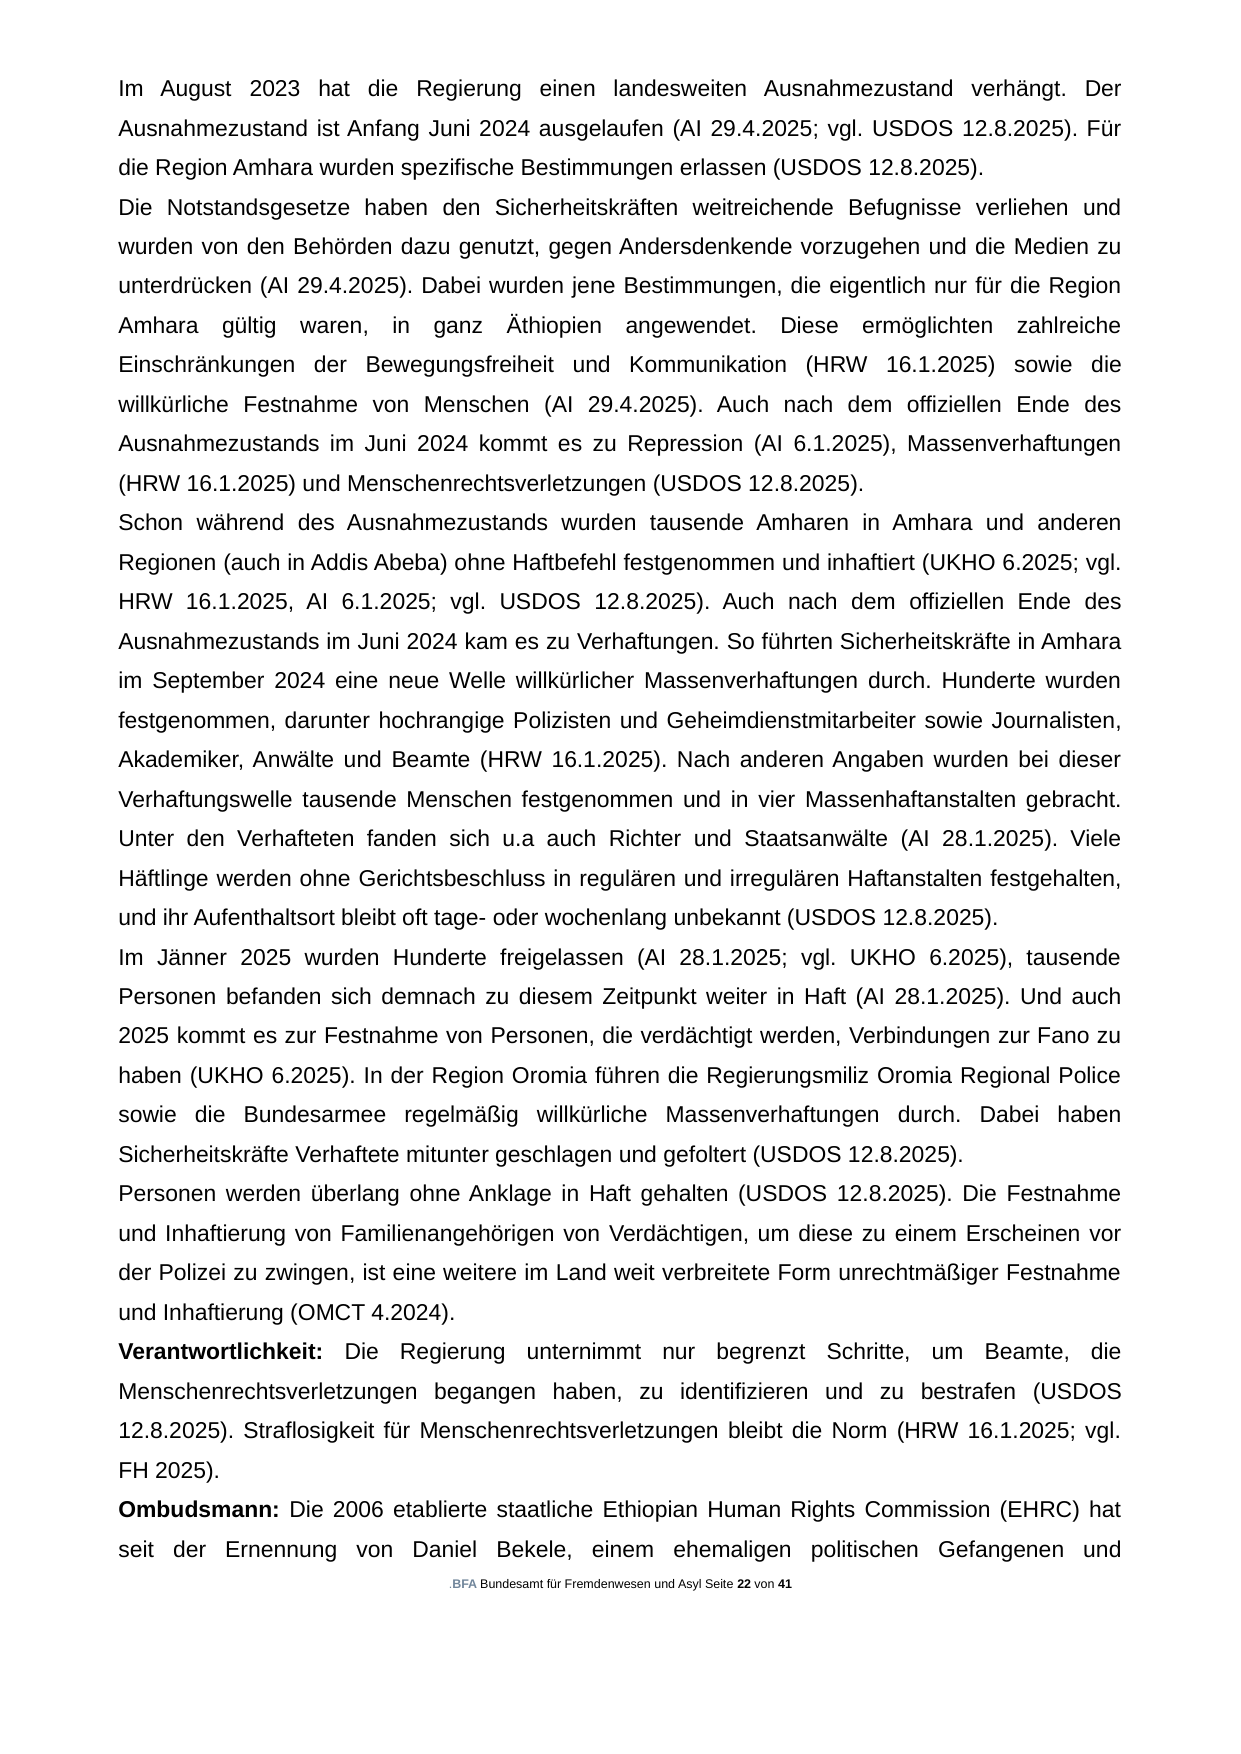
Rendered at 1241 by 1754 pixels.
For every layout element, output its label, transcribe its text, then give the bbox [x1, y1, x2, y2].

text Schon während des Ausnahmezustands wurden tausende Amharen in Amhara und anderen Regionen (auch in Addis Abeba) ohne Haftbefehl festgenommen und inhaftiert (UKHO 6.2025; vgl. HRW 16.1.2025, AI 6.1.2025; vgl. USDOS 12.8.2025). Auch nach dem offiziellen Ende des Ausnahmezustands im Juni 2024 kam es zu Verhaftungen. So führten Sicherheitskräfte in Amhara im September 2024 eine neue Welle willkürlicher Massenverhaftungen durch. Hunderte wurden festgenommen, darunter hochrangige Polizisten und Geheimdienstmitarbeiter sowie Journalisten, Akademiker, Anwälte und Beamte (HRW 16.1.2025). Nach anderen Angaben wurden bei dieser Verhaftungswelle tausende Menschen festgenommen und in vier Massenhaftanstalten gebracht. Unter den Verhafteten fanden sich u.a auch Richter und Staatsanwälte (AI 28.1.2025). Viele Häftlinge werden ohne Gerichtsbeschluss in regulären und irregulären Haftanstalten festgehalten, und ihr Aufenthaltsort bleibt oft tage- oder wochenlang unbekannt (USDOS 12.8.2025). [118, 509, 1122, 930]
text Verantwortlichkeit: Die Regierung unternimmt nur begrenzt Schritte, um Beamte, die Menschenrechtsverletzungen begangen haben, zu identifizieren und zu bestrafen (USDOS 12.8.2025). Straflosigkeit für Menschenrechtsverletzungen bleibt die Norm (HRW 16.1.2025; vgl. FH 2025). [118, 1338, 1122, 1483]
text Im Jänner 2025 wurden Hunderte freigelassen (AI 28.1.2025; vgl. UKHO 6.2025), tausende Personen befanden sich demnach zu diesem Zeitpunkt weiter in Haft (AI 28.1.2025). Und auch 2025 kommt es zur Festnahme von Personen, die verdächtigt werden, Verbindungen zur Fano zu haben (UKHO 6.2025). In der Region Oromia führen die Regierungsmiliz Oromia Regional Police sowie die Bundesarmee regelmäßig willkürliche Massenverhaftungen durch. Dabei haben Sicherheitskräfte Verhaftete mitunter geschlagen und gefoltert (USDOS 12.8.2025). [118, 943, 1122, 1167]
text Im August 2023 hat die Regierung einen landesweiten Ausnahmezustand verhängt. Der Ausnahmezustand ist Anfang Juni 2024 ausgelaufen (AI 29.4.2025; vgl. USDOS 12.8.2025). Für die Region Amhara wurden spezifische Bestimmungen erlassen (USDOS 12.8.2025). [118, 75, 1122, 180]
text Personen werden überlang ohne Anklage in Haft gehalten (USDOS 12.8.2025). Die Festnahme und Inhaftierung von Familienangehörigen von Verdächtigen, um diese zu einem Erscheinen vor der Polizei zu zwingen, ist eine weitere im Land weit verbreitete Form unrechtmäßiger Festnahme und Inhaftierung (OMCT 4.2024). [118, 1180, 1122, 1325]
text Die Notstandsgesetze haben den Sicherheitskräften weitreichende Befugnisse verliehen und wurden von den Behörden dazu genutzt, gegen Andersdenkende vorzugehen und die Medien zu unterdrücken (AI 29.4.2025). Dabei wurden jene Bestimmungen, die eigentlich nur für die Region Amhara gültig waren, in ganz Äthiopien angewendet. Diese ermöglichten zahlreiche Einschränkungen der Bewegungsfreiheit und Kommunikation (HRW 16.1.2025) sowie die willkürliche Festnahme von Menschen (AI 29.4.2025). Auch nach dem offiziellen Ende des Ausnahmezustands im Juni 2024 kommt es zu Repression (AI 6.1.2025), Massenverhaftungen (HRW 16.1.2025) und Menschenrechtsverletzungen (USDOS 12.8.2025). [118, 193, 1122, 496]
text Ombudsmann: Die 2006 etablierte staatliche Ethiopian Human Rights Commission (EHRC) hat seit der Ernennung von Daniel Bekele, einem ehemaligen politischen Gefangenen und [118, 1496, 1122, 1562]
